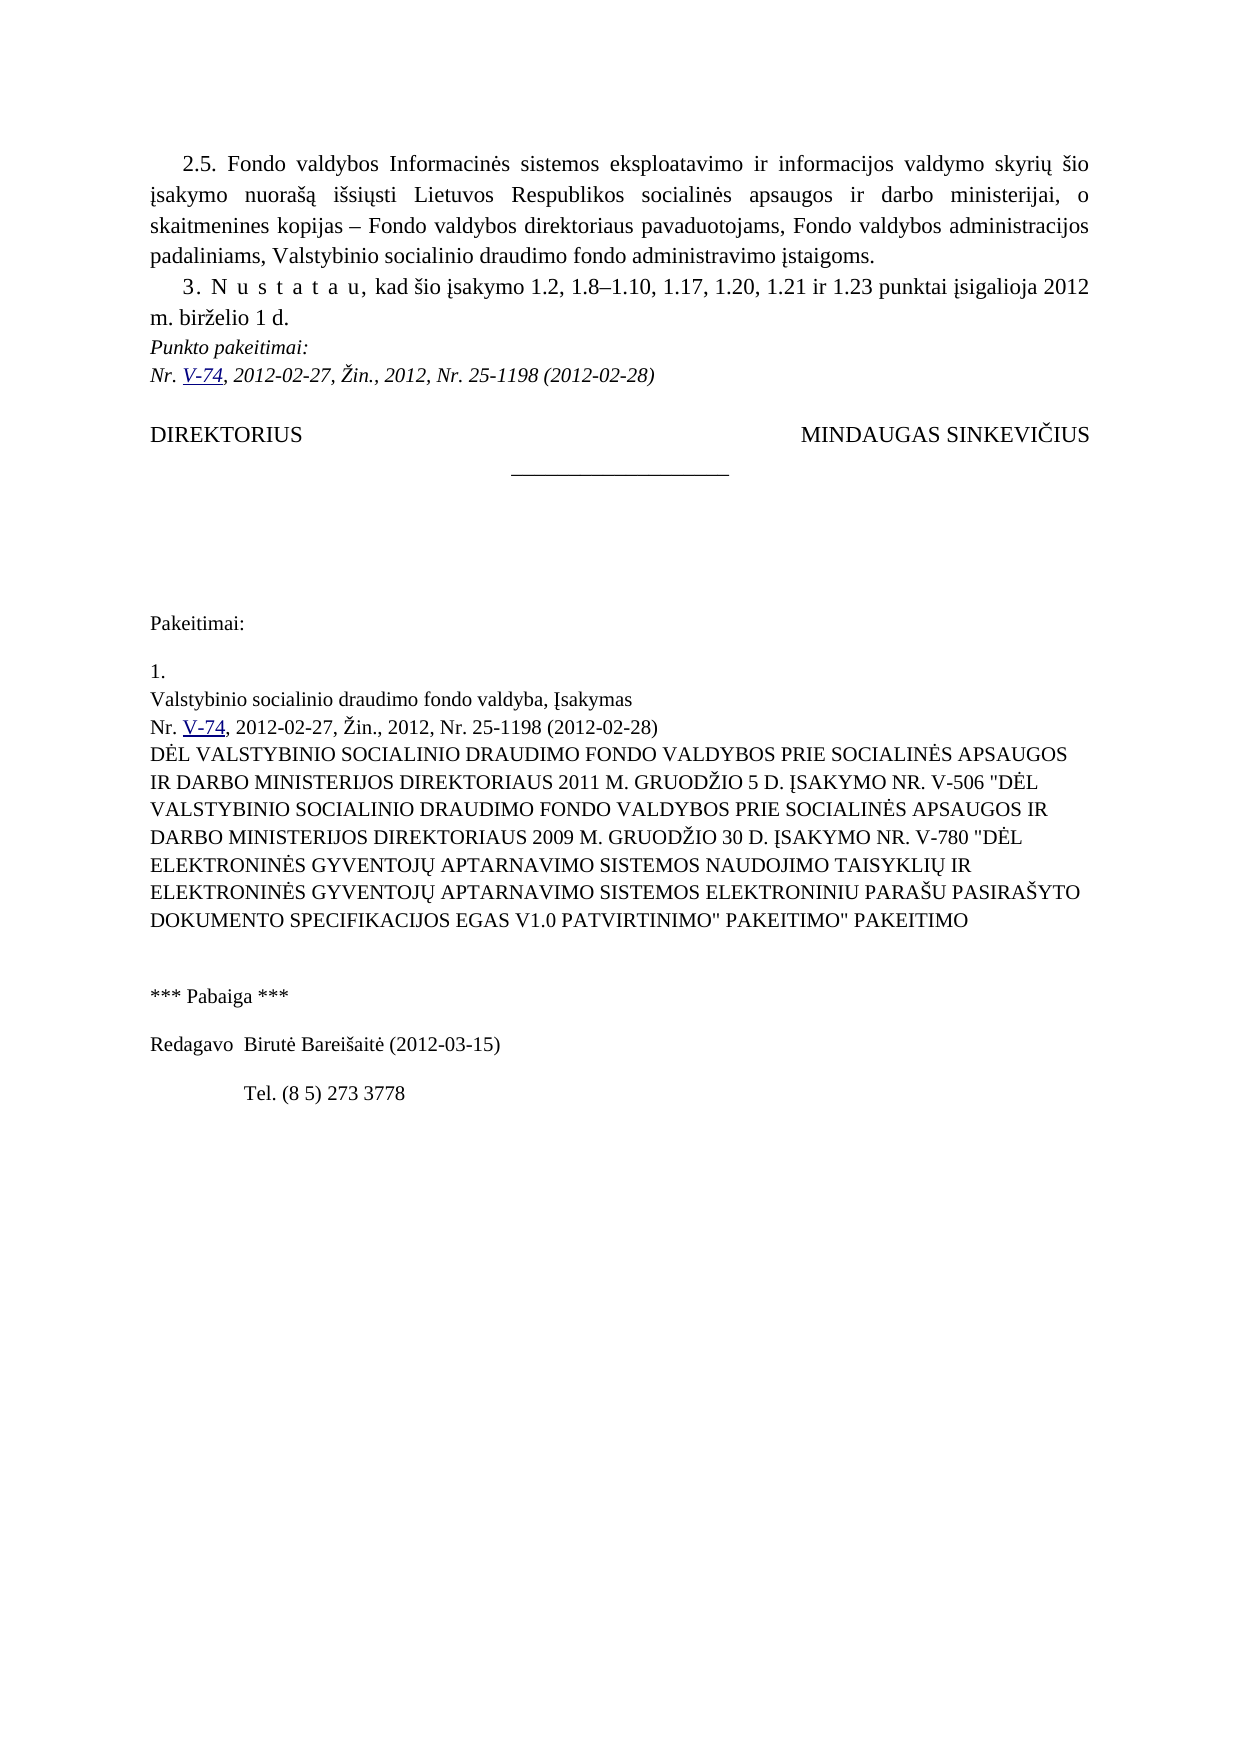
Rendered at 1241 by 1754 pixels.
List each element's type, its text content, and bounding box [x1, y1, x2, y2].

text 1. [150, 659, 1090, 683]
text Punkto pakeitimai: [150, 335, 1090, 359]
text *** Pabaiga *** [150, 984, 1090, 1008]
text Nr. V-74, 2012-02-27, Žin., 2012, Nr. 25-1198 (2012-02-28) [150, 363, 1090, 387]
text Redagavo Birutė Bareišaitė (2012-03-15) [150, 1032, 1090, 1056]
text Valstybinio socialinio draudimo fondo valdyba, Įsakymas [150, 687, 1090, 711]
text 2.5. Fondo valdybos Informacinės sistemos eksploatavimo ir informacijos valdymo skyrių šio įsakymo nuorašą išsiųsti Lietuvos Respublikos socialinės apsaugos ir darbo ministerijai, o skaitmenines kopijas – Fondo valdybos direktoriaus pavaduotojams, Fondo valdybos administracijos padaliniams, Valstybinio socialinio draudimo fondo administravimo įstaigoms. [150, 150, 1090, 269]
text Direktorius Mindaugas Sinkevičius [150, 422, 1090, 448]
text Pakeitimai: [150, 611, 1090, 635]
text DĖL VALSTYBINIO SOCIALINIO DRAUDIMO FONDO VALDYBOS PRIE SOCIALINĖS APSAUGOS IR DARBO MINISTERIJOS DIREKTORIAUS 2011 M. GRUODŽIO 5 D. ĮSAKYMO NR. V-506 "DĖL VALSTYBINIO SOCIALINIO DRAUDIMO FONDO VALDYBOS PRIE SOCIALINĖS APSAUGOS IR DARBO MINISTERIJOS DIREKTORIAUS 2009 M. GRUODŽIO 30 D. ĮSAKYMO NR. V-780 "DĖL ELEKTRONINĖS GYVENTOJŲ APTARNAVIMO SISTEMOS NAUDOJIMO TAISYKLIŲ IR ELEKTRONINĖS GYVENTOJŲ APTARNAVIMO SISTEMOS ELEKTRONINIU PARAŠU PASIRAŠYTO DOKUMENTO SPECIFIKACIJOS EGAS V1.0 PATVIRTINIMO" PAKEITIMO" PAKEITIMO [150, 742, 1090, 932]
text ___________________ [150, 452, 1090, 479]
text Tel. (8 5) 273 3778 [150, 1081, 1090, 1105]
text 3. N u s t a t a u, kad šio įsakymo 1.2, 1.8–1.10, 1.17, 1.20, 1.21 ir 1.23 punktai įsigalioja 2012 m. birželio 1 d. [150, 273, 1090, 331]
text Nr. V-74, 2012-02-27, Žin., 2012, Nr. 25-1198 (2012-02-28) [150, 714, 1090, 739]
